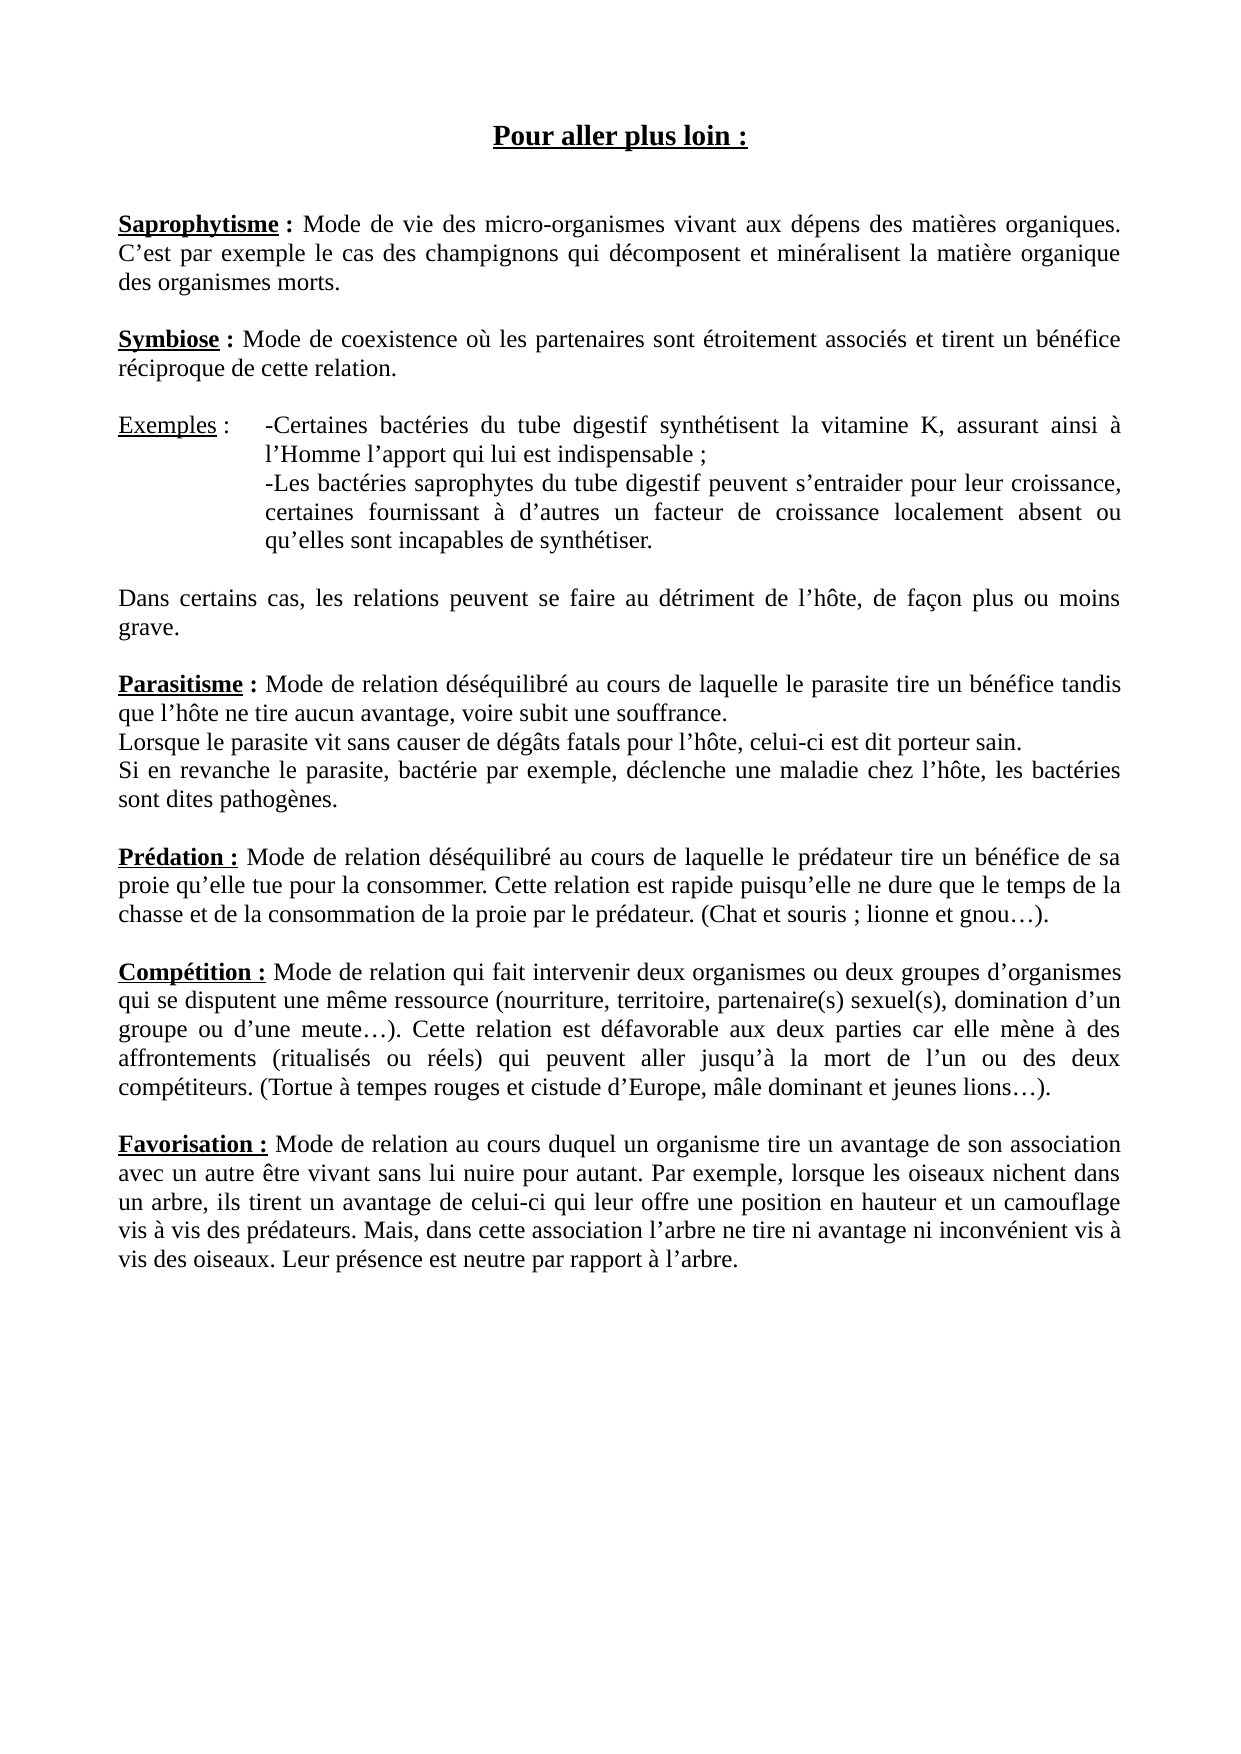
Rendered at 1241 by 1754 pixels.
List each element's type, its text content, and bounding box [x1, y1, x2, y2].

text -les bactéries saprophytes du tube digestif peuvent s’entraider pour leur croissance, certaines fournissant à d’autres un facteur de croissance localement absent ou qu’elles sont incapables de synthétiser. [265, 468, 1122, 554]
text Dans certains cas, les relations peuvent se faire au détriment de l’hôte, de façon plus ou moins grave. [118, 583, 1122, 640]
text Exemples : -Certaines bactéries du tube digestif synthétisent la vitamine K, assurant ainsi à l’Homme l’apport qui lui est indispensable ; [118, 410, 1122, 468]
text Favorisation : Mode de relation au cours duquel un organisme tire un avantage de son association avec un autre être vivant sans lui nuire pour autant. Par exemple, lorsque les oiseaux nichent dans un arbre, ils tirent un avantage de celui-ci qui leur offre une position en hauteur et un camouflage vis à vis des prédateurs. Mais, dans cette association l’arbre ne tire ni avantage ni inconvénient vis à vis des oiseaux. Leur présence est neutre par rapport à l’arbre. [118, 1129, 1122, 1273]
text Pour aller plus loin : [118, 118, 1122, 152]
text Lorsque le parasite vit sans causer de dégâts fatals pour l’hôte, celui-ci est dit porteur sain. [118, 727, 1122, 755]
text Symbiose : Mode de coexistence où les partenaires sont étroitement associés et tirent un bénéfice réciproque de cette relation. [118, 324, 1122, 382]
text Compétition : Mode de relation qui fait intervenir deux organismes ou deux groupes d’organismes qui se disputent une même ressource (nourriture, territoire, partenaire(s) sexuel(s), domination d’un groupe ou d’une meute…). Cette relation est défavorable aux deux parties car elle mène à des affrontements (ritualisés ou réels) qui peuvent aller jusqu’à la mort de l’un ou des deux compétiteurs. (Tortue à tempes rouges et cistude d’Europe, mâle dominant et jeunes lions…). [118, 957, 1122, 1100]
text Si en revanche le parasite, bactérie par exemple, déclenche une maladie chez l’hôte, les bactéries sont dites pathogènes. [118, 755, 1122, 813]
text Prédation : Mode de relation déséquilibré au cours de laquelle le prédateur tire un bénéfice de sa proie qu’elle tue pour la consommer. Cette relation est rapide puisqu’elle ne dure que le temps de la chasse et de la consommation de la proie par le prédateur. (Chat et souris ; lionne et gnou…). [118, 842, 1122, 928]
text Saprophytisme : Mode de vie des micro-organismes vivant aux dépens des matières organiques. C’est par exemple le cas des champignons qui décomposent et minéralisent la matière organique des organismes morts. [118, 209, 1122, 295]
text Parasitisme : Mode de relation déséquilibré au cours de laquelle le parasite tire un bénéfice tandis que l’hôte ne tire aucun avantage, voire subit une souffrance. [118, 669, 1122, 727]
